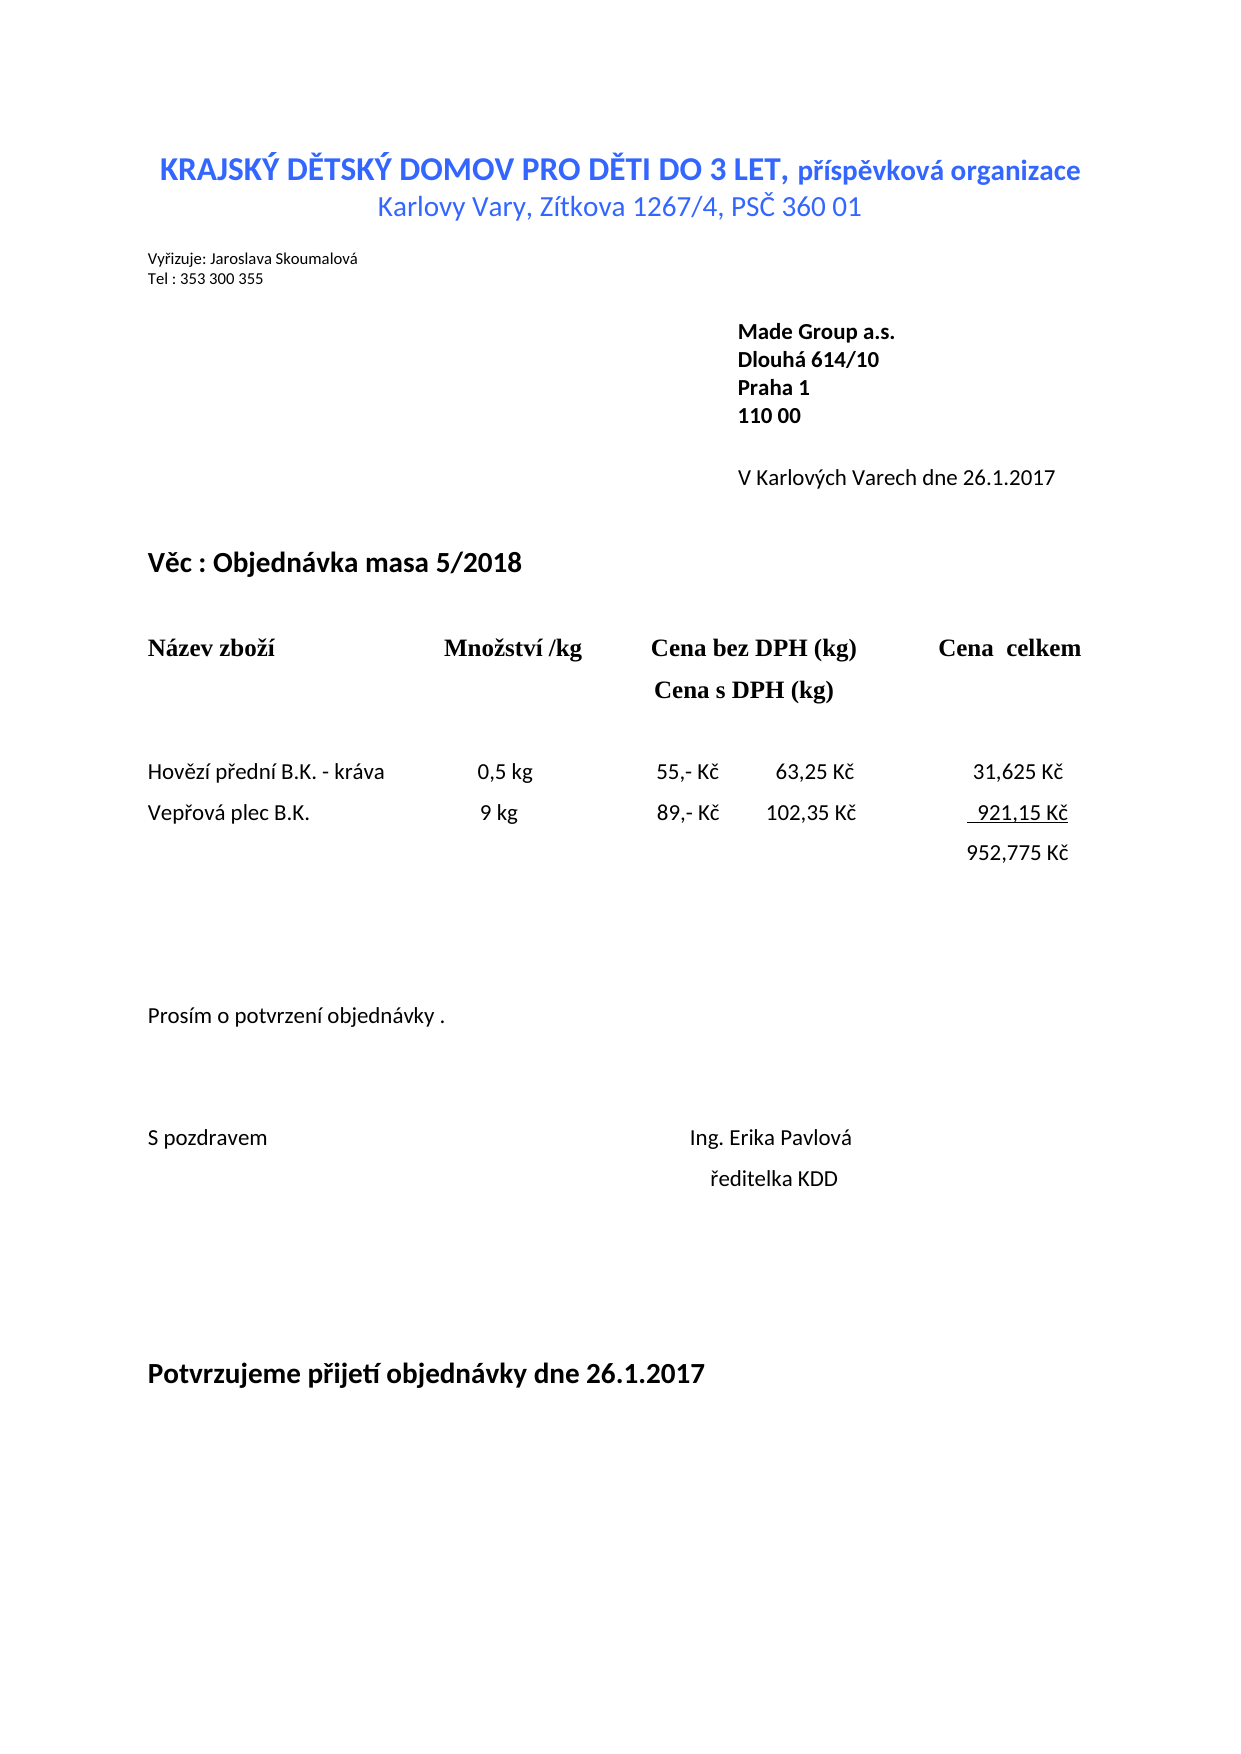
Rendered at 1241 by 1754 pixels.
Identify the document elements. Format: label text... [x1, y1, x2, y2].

text Hovězí přední B.K. - kráva 0,5 kg 55,- Kč 63,25 Kč 31,625 Kč [148, 757, 1093, 785]
text 952,775 Kč [148, 838, 1093, 866]
text Dlouhá 614/10 [738, 345, 1093, 373]
text S pozdravem Ing. Erika Pavlová [148, 1123, 1093, 1151]
text Prosím o potvrzení objednávky . [148, 1001, 1093, 1029]
text Věc : Objednávka masa 5/2018 [148, 544, 1093, 580]
text Název zboží Množství /kg Cena bez DPH (kg) Cena celkem [148, 633, 1093, 662]
text 110 00 [148, 401, 1093, 429]
text ředitelka KDD [148, 1164, 1093, 1192]
text Vyřizuje: Jaroslava Skoumalová [148, 248, 1093, 268]
text Cena s DPH (kg) [148, 675, 1093, 703]
text Karlovy Vary, Zítkova 1267/4, PSČ 360 01 [148, 188, 1093, 224]
text Made Group a.s. [738, 317, 1093, 345]
text Tel : 353 300 355 [148, 268, 1093, 289]
text Potvrzujeme přijetí objednávky dne 26.1.2017 [148, 1355, 1093, 1390]
text Praha 1 [738, 373, 1093, 401]
subtitle KRAJSKÝ DĚTSKÝ DOMOV PRO DĚTI DO 3 LET, příspěvková organizace [148, 148, 1093, 188]
subtitle V Karlových Varech dne 26.1.2017 [148, 463, 1093, 491]
text Vepřová plec B.K. 9 kg 89,- Kč 102,35 Kč 921,15 Kč [148, 798, 1093, 826]
